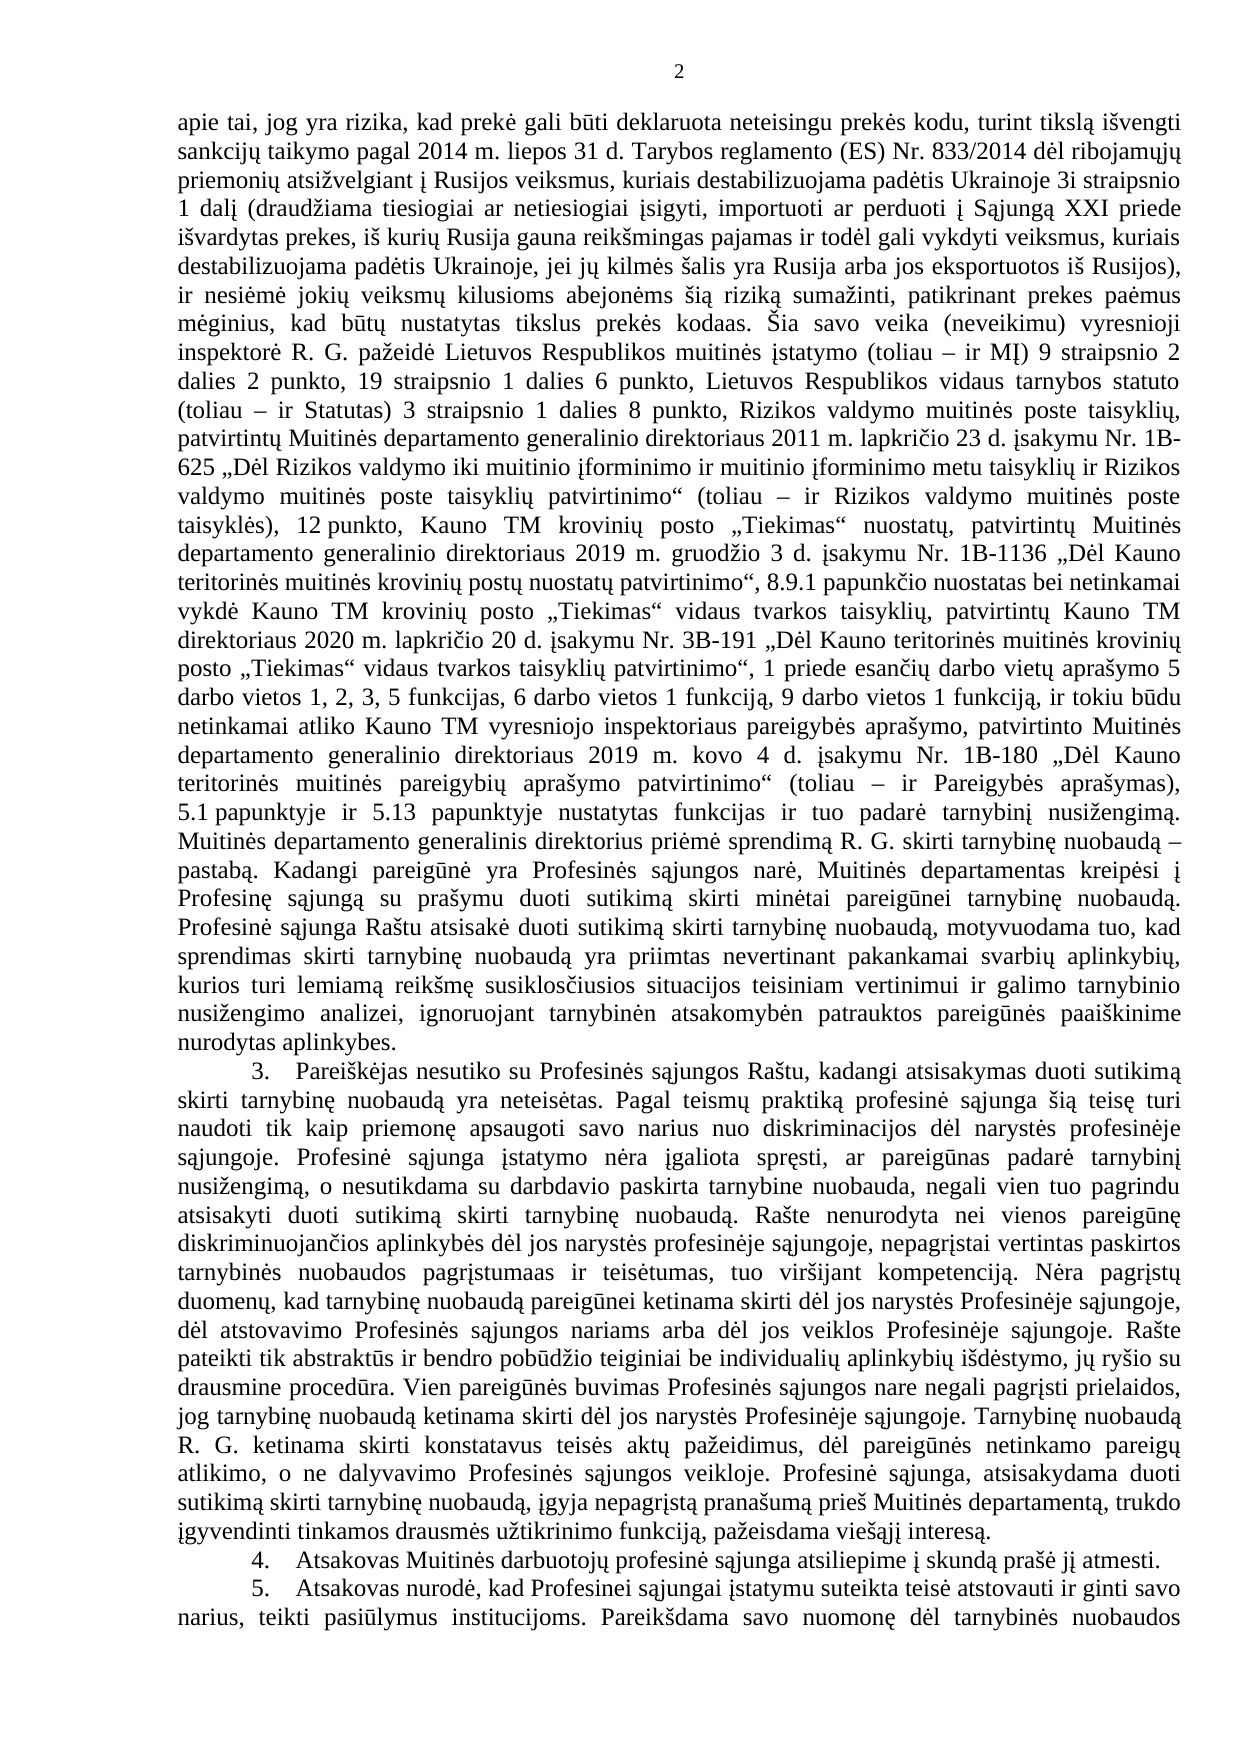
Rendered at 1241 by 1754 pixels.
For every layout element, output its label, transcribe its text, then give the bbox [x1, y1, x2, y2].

text 4. Atsakovas Muitinės darbuotojų profesinė sąjunga atsiliepime į skundą prašė jį atmesti. [177, 1545, 1181, 1573]
text 5. Atsakovas nurodė, kad Profesinei sąjungai įstatymu suteikta teisė atstovauti ir ginti savo narius, teikti pasiūlymus institucijoms. Pareikšdama savo nuomonę dėl tarnybinės nuobaudos [177, 1573, 1181, 1631]
text apie tai, jog yra rizika, kad prekė gali būti deklaruota neteisingu prekės kodu, turint tikslą išvengti sankcijų taikymo pagal 2014 m. liepos 31 d. Tarybos reglamento (ES) Nr. 833/2014 dėl ribojamųjų priemonių atsižvelgiant į Rusijos veiksmus, kuriais destabilizuojama padėtis Ukrainoje 3i straipsnio 1 dalį (draudžiama tiesiogiai ar netiesiogiai įsigyti, importuoti ar perduoti į Sąjungą XXI priede išvardytas prekes, iš kurių Rusija gauna reikšmingas pajamas ir todėl gali vykdyti veiksmus, kuriais destabilizuojama padėtis Ukrainoje, jei jų kilmės šalis yra Rusija arba jos eksportuotos iš Rusijos), ir nesiėmė jokių veiksmų kilusioms abejonėms šią riziką sumažinti, patikrinant prekes paėmus mėginius, kad būtų nustatytas tikslus prekės kodaas. Šia savo veika (neveikimu) vyresnioji inspektorė R. G. pažeidė Lietuvos Respublikos muitinės įstatymo (toliau – ir MĮ) 9 straipsnio 2 dalies 2 punkto, 19 straipsnio 1 dalies 6 punkto, Lietuvos Respublikos vidaus tarnybos statuto (toliau – ir Statutas) 3 straipsnio 1 dalies 8 punkto, Rizikos valdymo muitinės poste taisyklių, patvirtintų Muitinės departamento generalinio direktoriaus 2011 m. lapkričio 23 d. įsakymu Nr. 1B-625 „Dėl Rizikos valdymo iki muitinio įforminimo ir muitinio įforminimo metu taisyklių ir Rizikos valdymo muitinės poste taisyklių patvirtinimo“ (toliau – ir Rizikos valdymo muitinės poste taisyklės), 12 punkto, Kauno TM krovinių posto „Tiekimas“ nuostatų, patvirtintų Muitinės departamento generalinio direktoriaus 2019 m. gruodžio 3 d. įsakymu Nr. 1B-1136 „Dėl Kauno teritorinės muitinės krovinių postų nuostatų patvirtinimo“, 8.9.1 papunkčio nuostatas bei netinkamai vykdė Kauno TM krovinių posto „Tiekimas“ vidaus tvarkos taisyklių, patvirtintų Kauno TM direktoriaus 2020 m. lapkričio 20 d. įsakymu Nr. 3B-191 „Dėl Kauno teritorinės muitinės krovinių posto „Tiekimas“ vidaus tvarkos taisyklių patvirtinimo“, 1 priede esančių darbo vietų aprašymo 5 darbo vietos 1, 2, 3, 5 funkcijas, 6 darbo vietos 1 funkciją, 9 darbo vietos 1 funkciją, ir tokiu būdu netinkamai atliko Kauno TM vyresniojo inspektoriaus pareigybės aprašymo, patvirtinto Muitinės departamento generalinio direktoriaus 2019 m. kovo 4 d. įsakymu Nr. 1B-180 „Dėl Kauno teritorinės muitinės pareigybių aprašymo patvirtinimo“ (toliau – ir Pareigybės aprašymas), 5.1 papunktyje ir 5.13 papunktyje nustatytas funkcijas ir tuo padarė tarnybinį nusižengimą. Muitinės departamento generalinis direktorius priėmė sprendimą R. G. skirti tarnybinę nuobaudą – pastabą. Kadangi pareigūnė yra Profesinės sąjungos narė, Muitinės departamentas kreipėsi į Profesinę sąjungą su prašymu duoti sutikimą skirti minėtai pareigūnei tarnybinę nuobaudą. Profesinė sąjunga Raštu atsisakė duoti sutikimą skirti tarnybinę nuobaudą, motyvuodama tuo, kad sprendimas skirti tarnybinę nuobaudą yra priimtas nevertinant pakankamai svarbių aplinkybių, kurios turi lemiamą reikšmę susiklosčiusios situacijos teisiniam vertinimui ir galimo tarnybinio nusižengimo analizei, ignoruojant tarnybinėn atsakomybėn patrauktos pareigūnės paaiškinime nurodytas aplinkybes. [177, 107, 1181, 1056]
text 3. Pareiškėjas nesutiko su Profesinės sąjungos Raštu, kadangi atsisakymas duoti sutikimą skirti tarnybinę nuobaudą yra neteisėtas. Pagal teismų praktiką profesinė sąjunga šią teisę turi naudoti tik kaip priemonę apsaugoti savo narius nuo diskriminacijos dėl narystės profesinėje sąjungoje. Profesinė sąjunga įstatymo nėra įgaliota spręsti, ar pareigūnas padarė tarnybinį nusižengimą, o nesutikdama su darbdavio paskirta tarnybine nuobauda, negali vien tuo pagrindu atsisakyti duoti sutikimą skirti tarnybinę nuobaudą. Rašte nenurodyta nei vienos pareigūnę diskriminuojančios aplinkybės dėl jos narystės profesinėje sąjungoje, nepagrįstai vertintas paskirtos tarnybinės nuobaudos pagrįstumaas ir teisėtumas, tuo viršijant kompetenciją. Nėra pagrįstų duomenų, kad tarnybinę nuobaudą pareigūnei ketinama skirti dėl jos narystės Profesinėje sąjungoje, dėl atstovavimo Profesinės sąjungos nariams arba dėl jos veiklos Profesinėje sąjungoje. Rašte pateikti tik abstraktūs ir bendro pobūdžio teiginiai be individualių aplinkybių išdėstymo, jų ryšio su drausmine procedūra. Vien pareigūnės buvimas Profesinės sąjungos nare negali pagrįsti prielaidos, jog tarnybinę nuobaudą ketinama skirti dėl jos narystės Profesinėje sąjungoje. Tarnybinę nuobaudą R. G. ketinama skirti konstatavus teisės aktų pažeidimus, dėl pareigūnės netinkamo pareigų atlikimo, o ne dalyvavimo Profesinės sąjungos veikloje. Profesinė sąjunga, atsisakydama duoti sutikimą skirti tarnybinę nuobaudą, įgyja nepagrįstą pranašumą prieš Muitinės departamentą, trukdo įgyvendinti tinkamos drausmės užtikrinimo funkciją, pažeisdama viešąjį interesą. [177, 1056, 1181, 1545]
